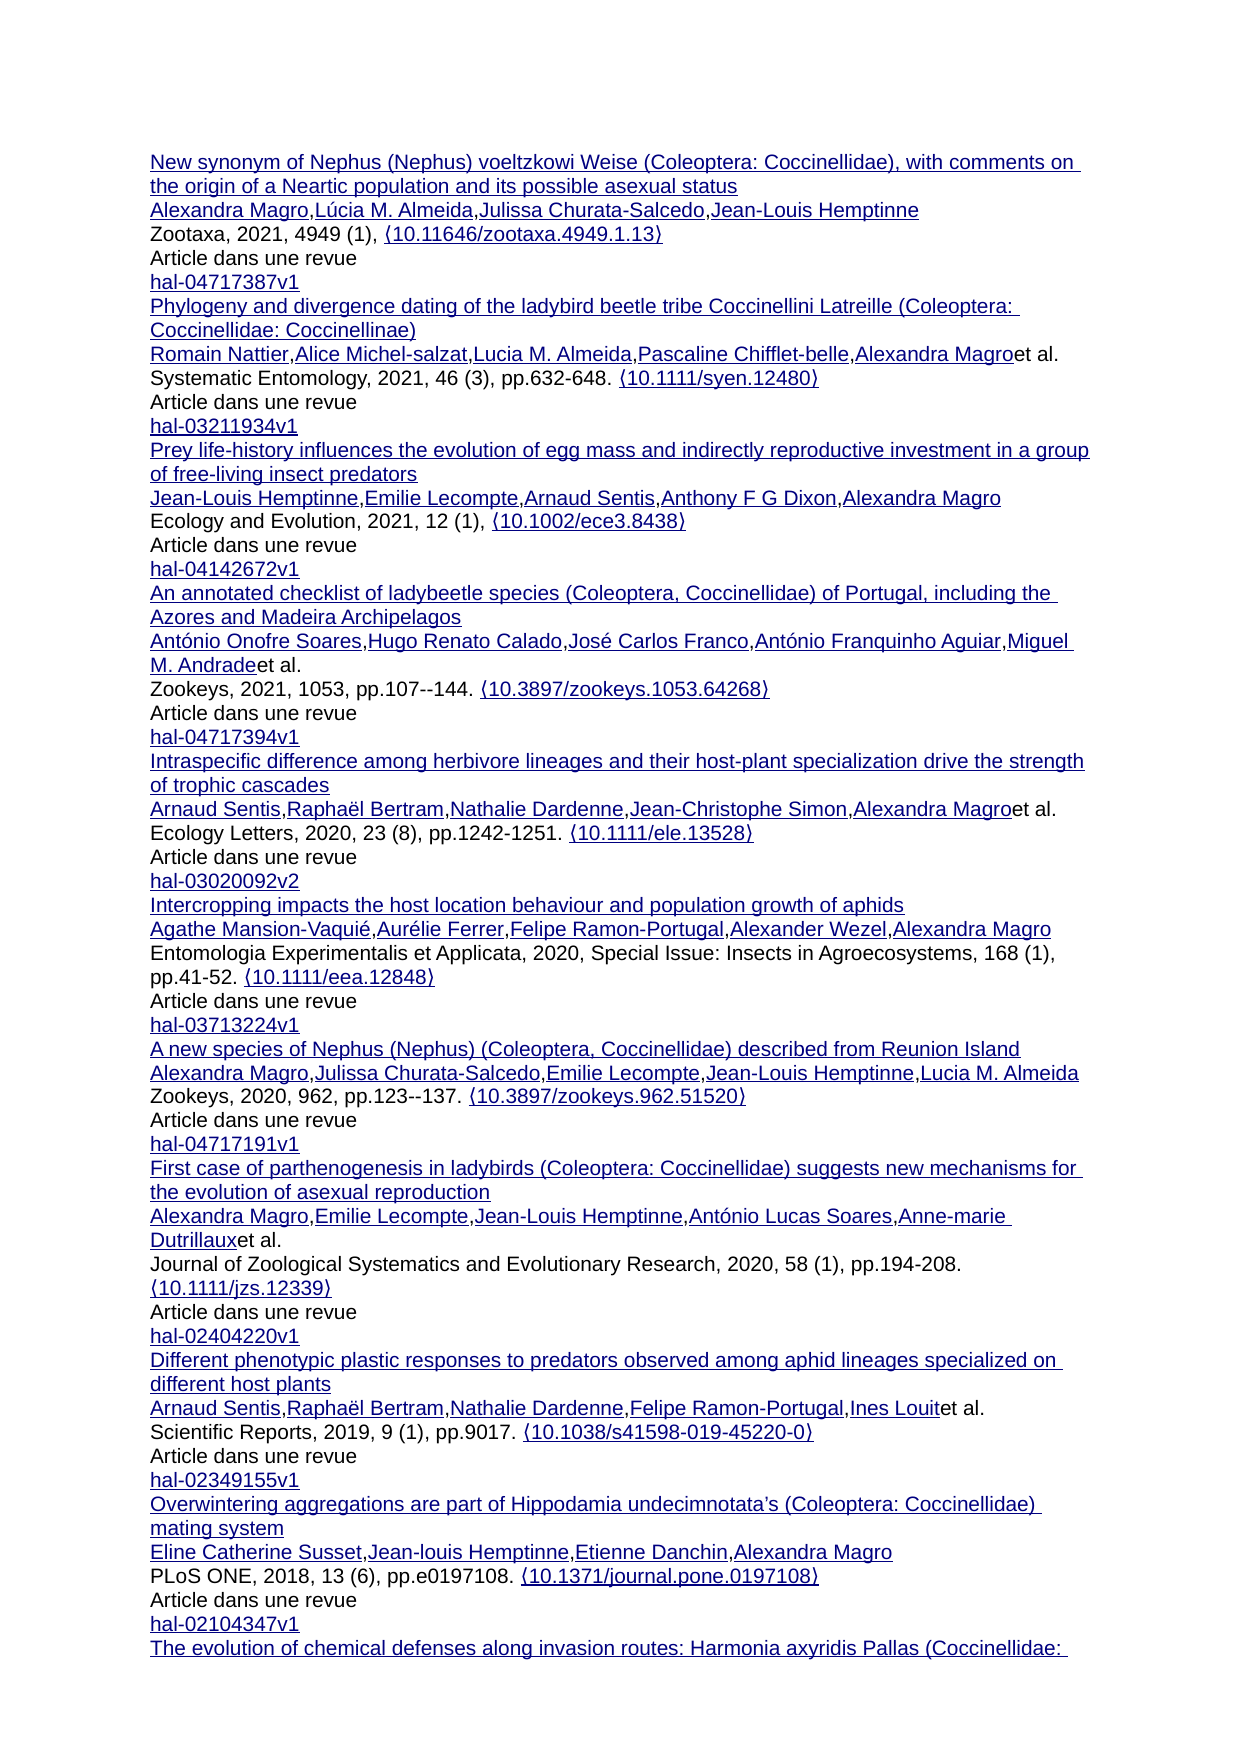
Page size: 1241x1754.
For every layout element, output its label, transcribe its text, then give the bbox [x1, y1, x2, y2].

table_cell An annotated checklist of ladybeetle species (Coleoptera, Coccinellidae) of Portugal, including the Azores and Madeira Archipelagos António Onofre Soares,Hugo Renato Calado,José Carlos Franco,António Franquinho Aguiar,Miguel M. Andradeet al. Zookeys, 2021, 1053, pp.107--144. ⟨10.3897/zookeys.1053.64268⟩ Article dans une revue hal-04717394v1 [150, 581, 1090, 749]
table_cell Intraspecific difference among herbivore lineages and their host-plant specialization drive the strength of trophic cascades Arnaud Sentis,Raphaël Bertram,Nathalie Dardenne,Jean-Christophe Simon,Alexandra Magroet al. Ecology Letters, 2020, 23 (8), pp.1242-1251. ⟨10.1111/ele.13528⟩ Article dans une revue hal-03020092v2 [150, 749, 1090, 893]
table_cell The evolution of chemical defenses along invasion routes: Harmonia axyridis Pallas (Coccinellidae: [150, 1635, 1090, 1659]
table_cell Phylogeny and divergence dating of the ladybird beetle tribe Coccinellini Latreille (Coleoptera: Coccinellidae: Coccinellinae) Romain Nattier,Alice Michel‐salzat,Lucia M. Almeida,Pascaline Chifflet‐belle,Alexandra Magroet al. Systematic Entomology, 2021, 46 (3), pp.632-648. ⟨10.1111/syen.12480⟩ Article dans une revue hal-03211934v1 [150, 294, 1090, 437]
table_cell of free‐living insect predators Jean-Louis Hemptinne,Emilie Lecompte,Arnaud Sentis,Anthony F G Dixon,Alexandra Magro Ecology and Evolution, 2021, 12 (1), ⟨10.1002/ece3.8438⟩ Article dans une revue hal-04142672v1 [150, 459, 1090, 581]
table_cell A new species of Nephus (Nephus) (Coleoptera, Coccinellidae) described from Reunion Island Alexandra Magro,Julissa Churata-Salcedo,Emilie Lecompte,Jean-Louis Hemptinne,Lucia M. Almeida Zookeys, 2020, 962, pp.123--137. ⟨10.3897/zookeys.962.51520⟩ Article dans une revue hal-04717191v1 [150, 1036, 1090, 1156]
table_cell New synonym of Nephus (Nephus) voeltzkowi Weise (Coleoptera: Coccinellidae), with comments on the origin of a Neartic population and its possible asexual status Alexandra Magro,Lúcia M. Almeida,Julissa Churata-Salcedo,Jean-Louis Hemptinne Zootaxa, 2021, 4949 (1), ⟨10.11646/zootaxa.4949.1.13⟩ Article dans une revue hal-04717387v1 [150, 150, 1090, 294]
table_cell Different phenotypic plastic responses to predators observed among aphid lineages specialized on different host plants Arnaud Sentis,Raphaël Bertram,Nathalie Dardenne,Felipe Ramon-Portugal,Ines Louitet al. Scientific Reports, 2019, 9 (1), pp.9017. ⟨10.1038/s41598-019-45220-0⟩ Article dans une revue hal-02349155v1 [150, 1348, 1090, 1492]
table_cell First case of parthenogenesis in ladybirds (Coleoptera: Coccinellidae) suggests new mechanisms for the evolution of asexual reproduction Alexandra Magro,Emilie Lecompte,Jean-Louis Hemptinne,António Lucas Soares,Anne‐marie Dutrillauxet al. Journal of Zoological Systematics and Evolutionary Research, 2020, 58 (1), pp.194-208. ⟨10.1111/jzs.12339⟩ Article dans une revue hal-02404220v1 [150, 1156, 1090, 1348]
table_cell Intercropping impacts the host location behaviour and population growth of aphids Agathe Mansion-Vaquié,Aurélie Ferrer,Felipe Ramon-Portugal,Alexander Wezel,Alexandra Magro Entomologia Experimentalis et Applicata, 2020, Special Issue: Insects in Agroecosystems, 168 (1), pp.41-52. ⟨10.1111/eea.12848⟩ Article dans une revue hal-03713224v1 [150, 893, 1090, 1036]
table_cell Overwintering aggregations are part of Hippodamia undecimnotata’s (Coleoptera: Coccinellidae) mating system Eline Catherine Susset,Jean‐louis Hemptinne,Etienne Danchin,Alexandra Magro PLoS ONE, 2018, 13 (6), pp.e0197108. ⟨10.1371/journal.pone.0197108⟩ Article dans une revue hal-02104347v1 [150, 1492, 1090, 1635]
table_cell Prey life‐history influences the evolution of egg mass and indirectly reproductive investment in a group [150, 438, 1090, 458]
